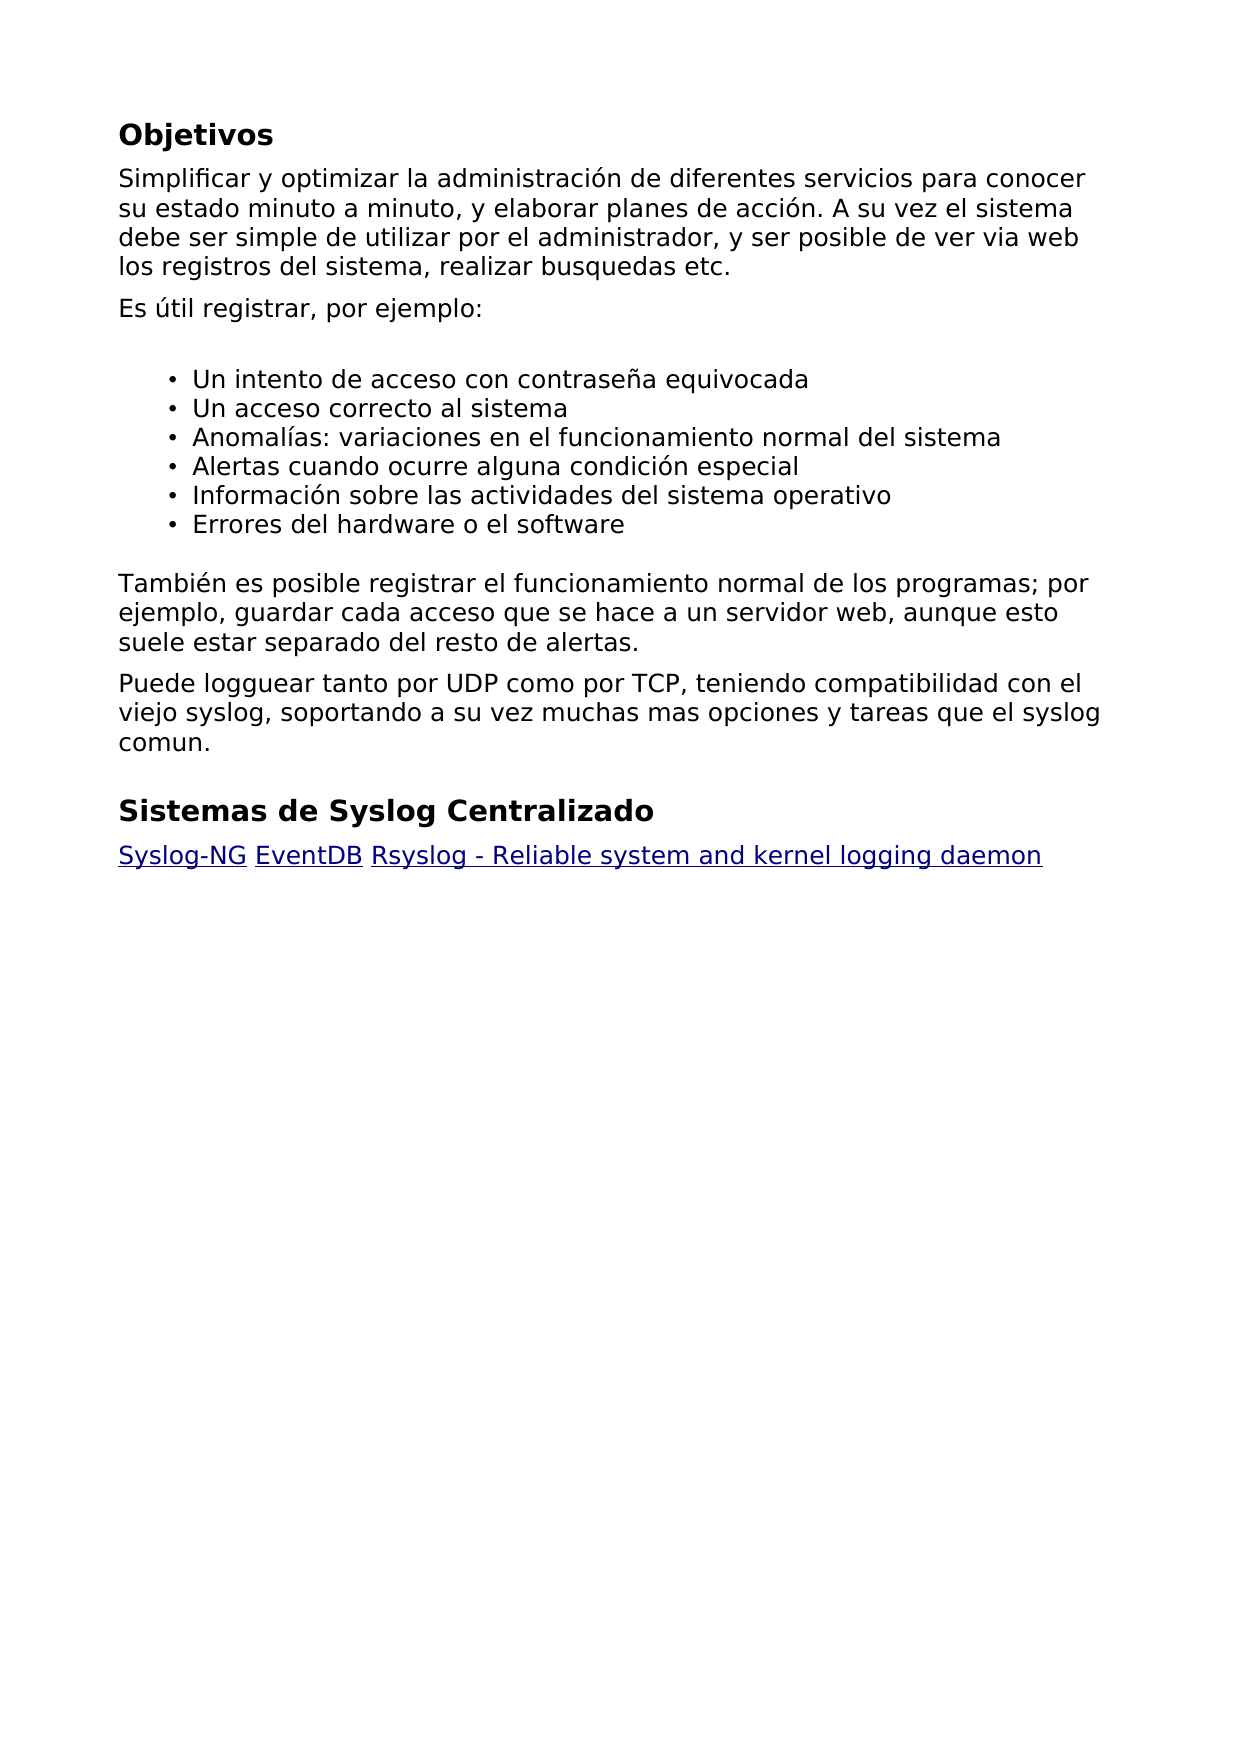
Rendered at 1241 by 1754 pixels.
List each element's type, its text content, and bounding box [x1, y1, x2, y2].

list Errores del hardware o el software [177, 511, 1122, 540]
list Alertas cuando ocurre alguna condición especial [177, 452, 1122, 482]
text Es útil registrar, por ejemplo: [118, 294, 1122, 323]
list Anomalías: variaciones en el funcionamiento normal del sistema [177, 423, 1122, 452]
list Un acceso correcto al sistema [177, 394, 1122, 423]
list Un intento de acceso con contraseña equivocada [177, 365, 1122, 394]
subtitle Sistemas de Syslog Centralizado [118, 794, 1122, 828]
text Simplificar y optimizar la administración de diferentes servicios para conocer su estado minuto a minuto, y elaborar planes de acción. A su vez el sistema debe ser simple de utilizar por el administrador, y ser posible de ver via web los registros del sistema, realizar busquedas etc. [118, 164, 1122, 281]
text Puede logguear tanto por UDP como por TCP, teniendo compatibilidad con el viejo syslog, soportando a su vez muchas mas opciones y tareas que el syslog comun. [118, 669, 1122, 757]
text También es posible registrar el funcionamiento normal de los programas; por ejemplo, guardar cada acceso que se hace a un servidor web, aunque esto suele estar separado del resto de alertas. [118, 569, 1122, 657]
list Información sobre las actividades del sistema operativo [177, 482, 1122, 511]
subtitle Objetivos [118, 118, 1122, 152]
text Syslog-NG EventDB Rsyslog - Reliable system and kernel logging daemon [118, 841, 1122, 870]
